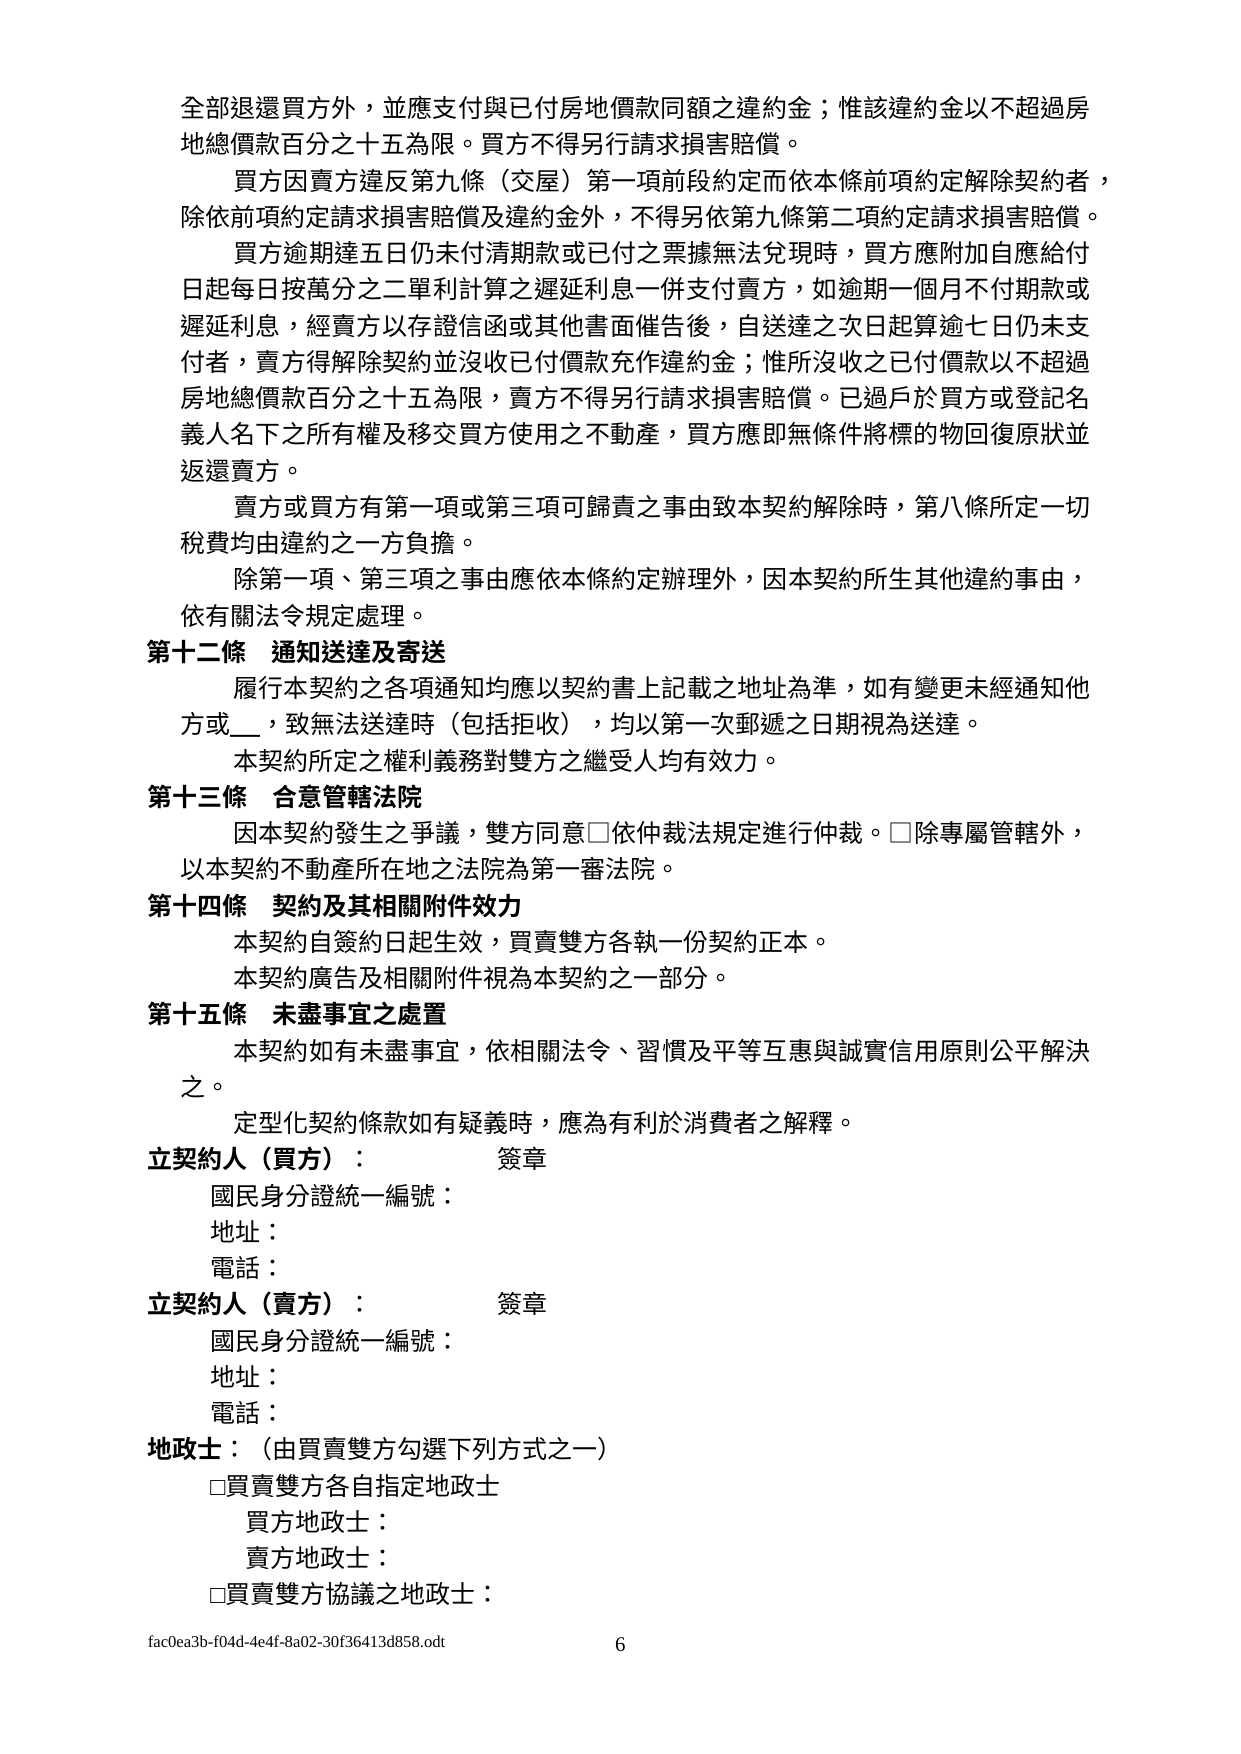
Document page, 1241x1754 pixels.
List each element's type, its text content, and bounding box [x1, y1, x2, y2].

text 第十二條 通知送達及寄送 [146, 632, 1092, 669]
text 第十三條 合意管轄法院 [146, 777, 1092, 814]
text 立契約人（賣方）： 簽章 [148, 1285, 1092, 1321]
text 賣方或買方有第一項或第三項可歸責之事由致本契約解除時，第八條所定一切稅費均由違約之一方負擔。 [180, 487, 1092, 560]
text 全部退還買方外，並應支付與已付房地價款同額之違約金；惟該違約金以不超過房地總價款百分之十五為限。買方不得另行請求損害賠償。 [180, 89, 1092, 161]
text 地址： [210, 1212, 1092, 1249]
text 因本契約發生之爭議，雙方同意□依仲裁法規定進行仲裁。□除專屬管轄外，以本契約不動產所在地之法院為第一審法院。 [180, 814, 1092, 886]
text 本契約廣告及相關附件視為本契約之一部分。 [180, 959, 1092, 995]
text 第十四條 契約及其相關附件效力 [148, 886, 1092, 922]
text 國民身分證統一編號： [210, 1176, 1092, 1212]
text 國民身分證統一編號： [210, 1321, 1092, 1357]
text 除第一項、第三項之事由應依本條約定辦理外，因本契約所生其他違約事由，依有關法令規定處理。 [180, 560, 1092, 632]
text 買方因賣方違反第九條（交屋）第一項前段約定而依本條前項約定解除契約者，除依前項約定請求損害賠償及違約金外，不得另依第九條第二項約定請求損害賠償。 [180, 161, 1092, 234]
text 立契約人（買方）： 簽章 [148, 1140, 1092, 1176]
text 買方地政士： [245, 1502, 1092, 1539]
text 本契約自簽約日起生效，買賣雙方各執一份契約正本。 [180, 922, 1092, 959]
text 定型化契約條款如有疑義時，應為有利於消費者之解釋。 [180, 1104, 1092, 1140]
text 地址： [210, 1357, 1092, 1394]
text 電話： [210, 1394, 1092, 1430]
text 買方逾期達五日仍未付清期款或已付之票據無法兌現時，買方應附加自應給付日起每日按萬分之二單利計算之遲延利息一併支付賣方，如逾期一個月不付期款或遲延利息，經賣方以存證信函或其他書面催告後，自送達之次日起算逾七日仍未支付者，賣方得解除契約並沒收已付價款充作違約金；惟所沒收之已付價款以不超過房地總價款百分之十五為限，賣方不得另行請求損害賠償。已過戶於買方或登記名義人名下之所有權及移交買方使用之不動產，買方應即無條件將標的物回復原狀並返還賣方。 [180, 234, 1092, 487]
text 本契約如有未盡事宜，依相關法令、習慣及平等互惠與誠實信用原則公平解決之。 [180, 1031, 1092, 1104]
text 第十五條 未盡事宜之處置 [148, 995, 1092, 1031]
text □買賣雙方各自指定地政士 [210, 1466, 1092, 1502]
text 本契約所定之權利義務對雙方之繼受人均有效力。 [180, 741, 1092, 777]
text 履行本契約之各項通知均應以契約書上記載之地址為準，如有變更未經通知他方或__，致無法送達時（包括拒收），均以第一次郵遞之日期視為送達。 [180, 669, 1092, 741]
text 賣方地政士： [245, 1539, 1092, 1575]
text 電話： [210, 1249, 1092, 1285]
text □買賣雙方協議之地政士： [210, 1575, 1092, 1611]
text 地政士：（由買賣雙方勾選下列方式之一） [148, 1430, 1092, 1466]
